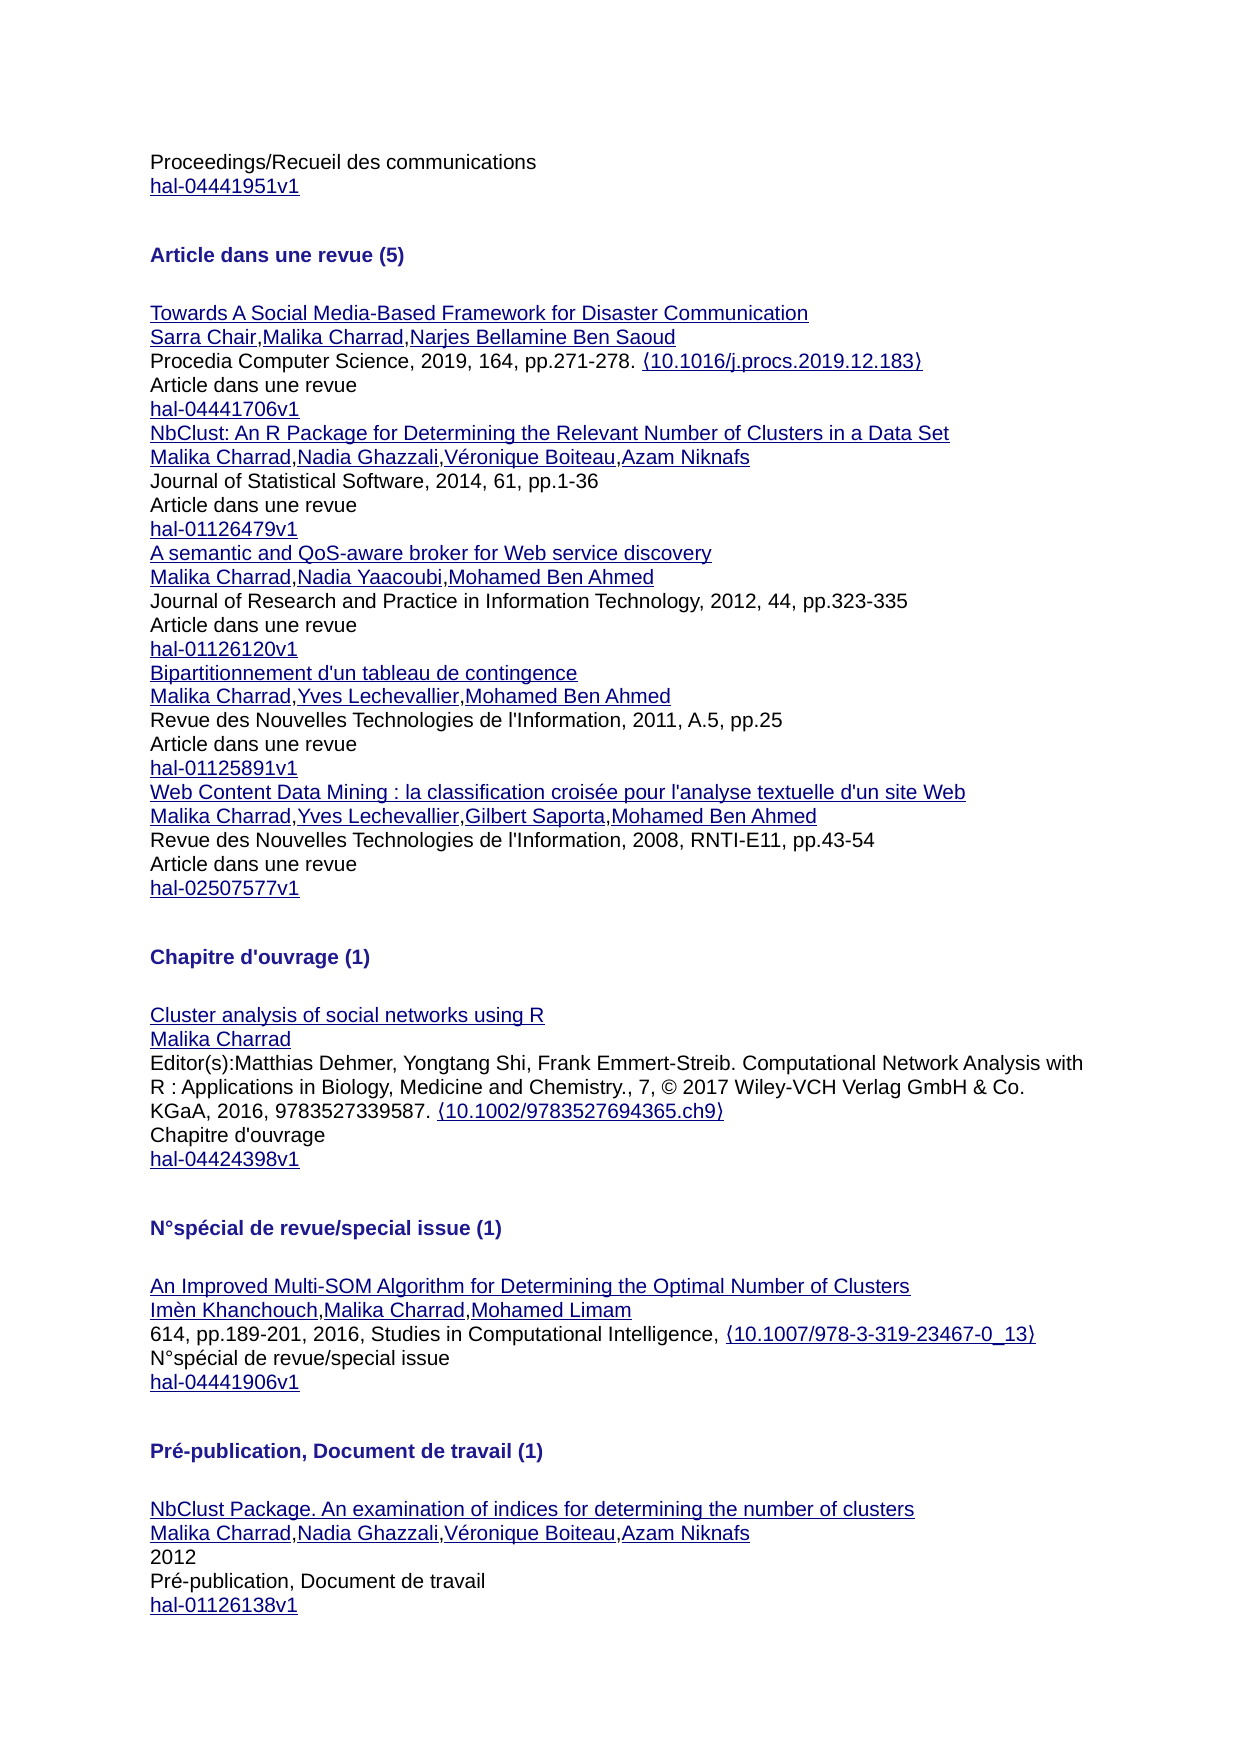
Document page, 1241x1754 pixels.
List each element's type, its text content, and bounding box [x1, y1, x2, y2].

table_header Towards A Social Media-Based Framework for Disaster Communication Sarra Chair,Malika Charrad,Narjes Bellamine Ben Saoud Procedia Computer Science, 2019, 164, pp.271-278. ⟨10.1016/j.procs.2019.12.183⟩ Article dans une revue hal-04441706v1 [150, 301, 1090, 421]
table_header Cluster analysis of social networks using R Malika Charrad Editor(s):Matthias Dehmer, Yongtang Shi, Frank Emmert-Streib. Computational Network Analysis with R : Applications in Biology, Medicine and Chemistry., 7, © 2017 Wiley‐VCH Verlag GmbH & Co. KGaA, 2016, 9783527339587. ⟨10.1002/9783527694365.ch9⟩ Chapitre d'ouvrage hal-04424398v1 [150, 1003, 1090, 1171]
table_header NbClust Package. An examination of indices for determining the number of clusters Malika Charrad,Nadia Ghazzali,Véronique Boiteau,Azam Niknafs 2012 Pré-publication, Document de travail hal-01126138v1 [150, 1497, 1090, 1617]
table_cell A semantic and QoS-aware broker for Web service discovery Malika Charrad,Nadia Yaacoubi,Mohamed Ben Ahmed Journal of Research and Practice in Information Technology, 2012, 44, pp.323-335 Article dans une revue hal-01126120v1 [150, 541, 1090, 660]
table_cell Proceedings/Recueil des communications hal-04441951v1 [150, 150, 1090, 198]
subtitle Chapitre d'ouvrage (1) [150, 945, 1090, 969]
subtitle Pré-publication, Document de travail (1) [150, 1438, 1090, 1462]
table_cell Web Content Data Mining : la classification croisée pour l'analyse textuelle d'un site Web Malika Charrad,Yves Lechevallier,Gilbert Saporta,Mohamed Ben Ahmed Revue des Nouvelles Technologies de l'Information, 2008, RNTI-E11, pp.43-54 Article dans une revue hal-02507577v1 [150, 780, 1090, 900]
table_header An Improved Multi-SOM Algorithm for Determining the Optimal Number of Clusters Imèn Khanchouch,Malika Charrad,Mohamed Limam 614, pp.189-201, 2016, Studies in Computational Intelligence, ⟨10.1007/978-3-319-23467-0_13⟩ N°spécial de revue/special issue hal-04441906v1 [150, 1274, 1090, 1394]
table_cell NbClust: An R Package for Determining the Relevant Number of Clusters in a Data Set Malika Charrad,Nadia Ghazzali,Véronique Boiteau,Azam Niknafs Journal of Statistical Software, 2014, 61, pp.1-36 Article dans une revue hal-01126479v1 [150, 421, 1090, 541]
table_cell Bipartitionnement d'un tableau de contingence Malika Charrad,Yves Lechevallier,Mohamed Ben Ahmed Revue des Nouvelles Technologies de l'Information, 2011, A.5, pp.25 Article dans une revue hal-01125891v1 [150, 660, 1090, 780]
subtitle N°spécial de revue/special issue (1) [150, 1216, 1090, 1239]
subtitle Article dans une revue (5) [150, 243, 1090, 267]
